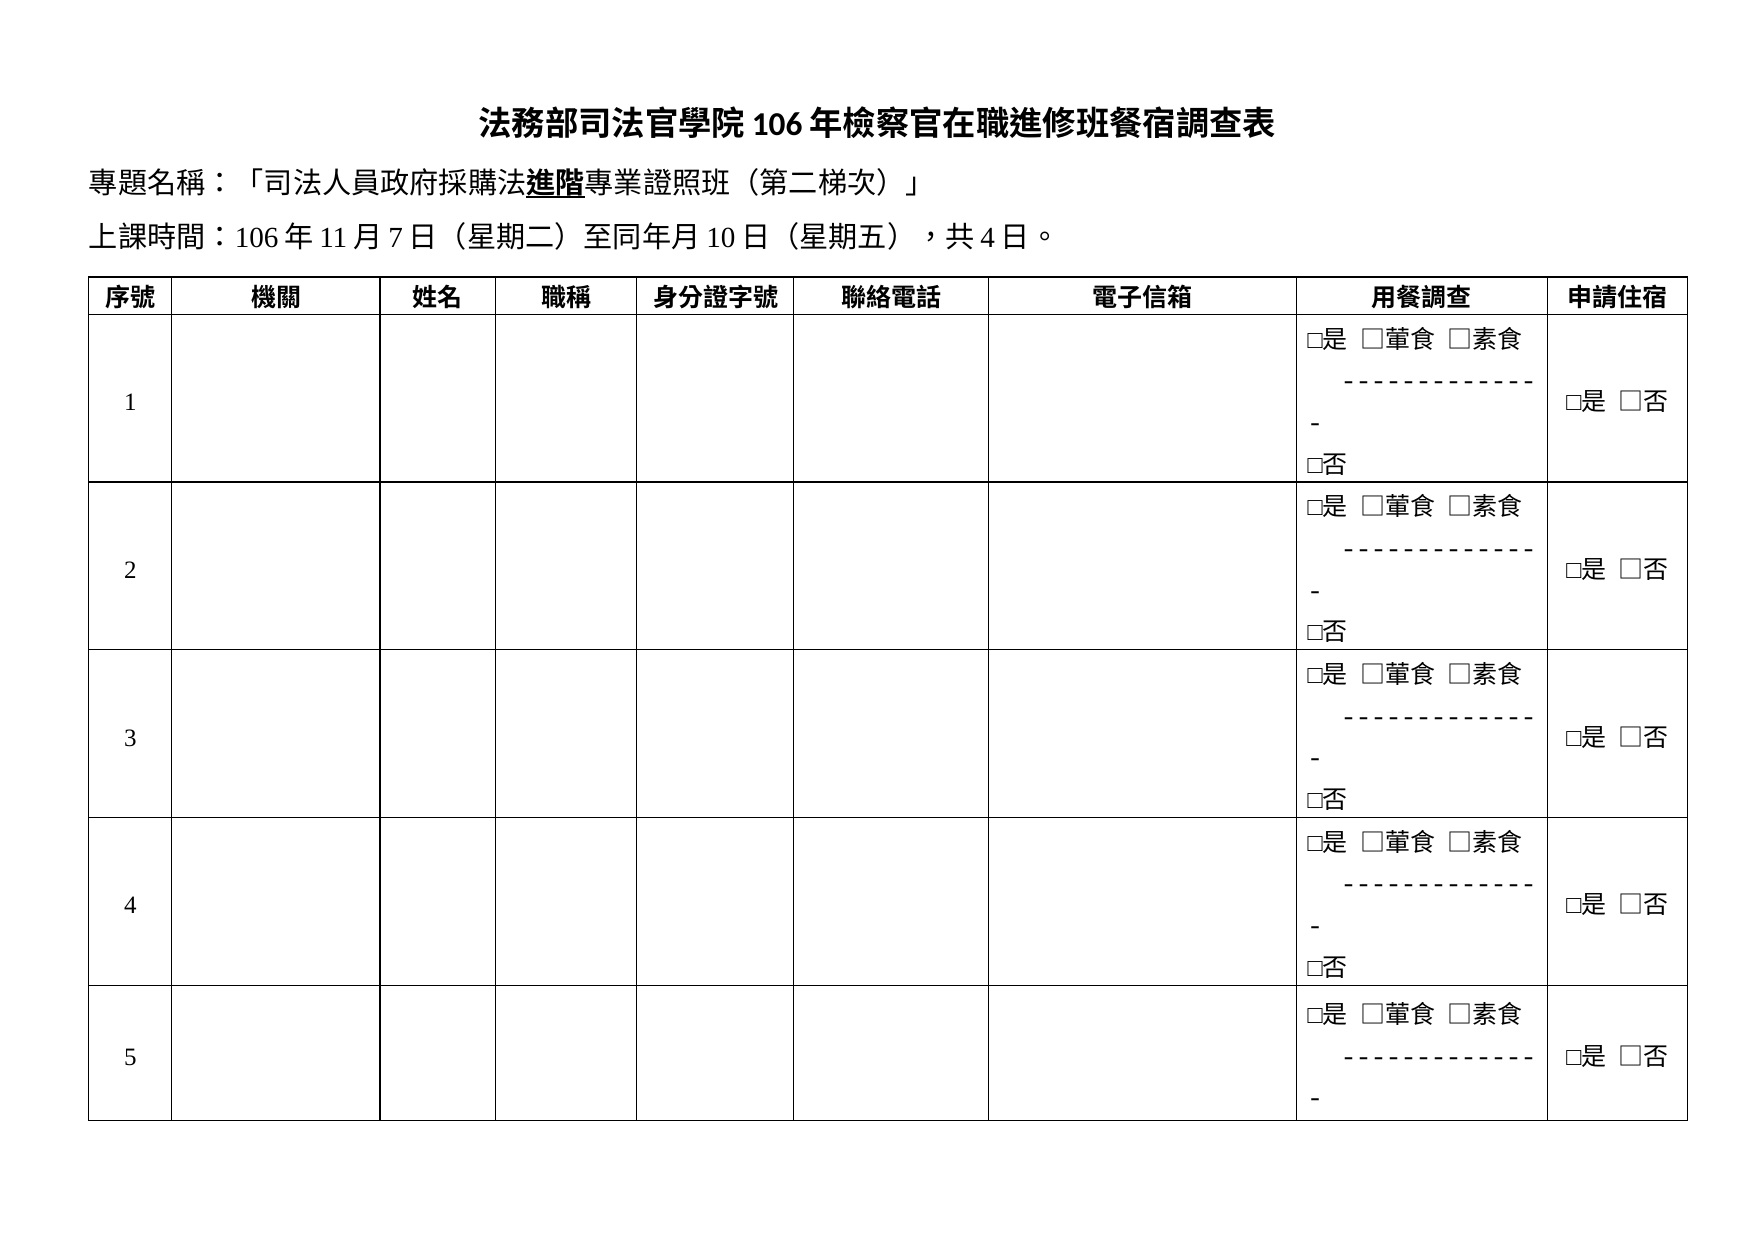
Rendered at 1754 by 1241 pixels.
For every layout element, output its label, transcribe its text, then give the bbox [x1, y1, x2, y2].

table_cell □是 □否 [1548, 315, 1687, 481]
table_cell □是 □葷食 □素食 -------------- □否 [1297, 315, 1547, 481]
table_cell [989, 483, 1296, 649]
text 上課時間：106年11月7日（星期二）至同年月10日（星期五），共4日。 [89, 206, 1665, 258]
table_cell [989, 315, 1296, 481]
table_header 聯絡電話 [794, 278, 988, 314]
text 專題名稱：「司法人員政府採購法進階專業證照班（第二梯次）」 [89, 147, 1665, 206]
table_cell [989, 650, 1296, 817]
table_cell □是 □否 [1548, 483, 1687, 649]
table_header 姓名 [381, 278, 495, 314]
table_header 申請住宿 [1548, 278, 1687, 314]
table_cell □是 □葷食 □素食 [1297, 986, 1547, 1120]
table_cell [794, 986, 988, 1120]
table_cell [637, 986, 793, 1120]
table_cell [794, 650, 988, 817]
table_cell [496, 818, 636, 984]
table_cell [172, 986, 379, 1120]
table_cell [172, 818, 379, 984]
table_cell [381, 650, 495, 817]
table_cell [496, 315, 636, 481]
table_cell [381, 818, 495, 984]
table_header 電子信箱 [989, 278, 1296, 314]
table_cell □是 □否 [1548, 818, 1687, 984]
table_cell [381, 986, 495, 1120]
table_cell 3 [89, 650, 171, 817]
table_cell [172, 650, 379, 817]
table_cell [637, 315, 793, 481]
table_cell [794, 483, 988, 649]
table_cell [381, 483, 495, 649]
table_cell [381, 315, 495, 481]
table_header 用餐調查 [1297, 278, 1547, 314]
table_cell [637, 818, 793, 984]
table_header 機關 [172, 278, 379, 314]
table_cell □是 □否 [1548, 986, 1687, 1120]
table_cell [989, 818, 1296, 984]
table_header 身分證字號 [637, 278, 793, 314]
table_header 序號 [89, 278, 171, 314]
table_cell [794, 818, 988, 984]
table_cell 5 [89, 986, 171, 1120]
table_header 職稱 [496, 278, 636, 314]
table_cell [637, 650, 793, 817]
table_cell [172, 483, 379, 649]
table_cell 4 [89, 818, 171, 984]
table_cell 2 [89, 483, 171, 649]
table_cell [496, 483, 636, 649]
table_cell □是 □葷食 □素食 -------------- □否 [1297, 650, 1547, 817]
table_cell [989, 986, 1296, 1120]
text 法務部司法官學院106年檢察官在職進修班餐宿調查表 [89, 89, 1665, 147]
table_cell [637, 483, 793, 649]
table_cell □是 □否 [1548, 650, 1687, 817]
table_cell [496, 986, 636, 1120]
table_cell [496, 650, 636, 817]
table_cell 1 [89, 315, 171, 481]
table_cell □是 □葷食 □素食 -------------- □否 [1297, 818, 1547, 984]
table_cell [794, 315, 988, 481]
table_cell [172, 315, 379, 481]
table_cell □是 □葷食 □素食 -------------- □否 [1297, 483, 1547, 649]
